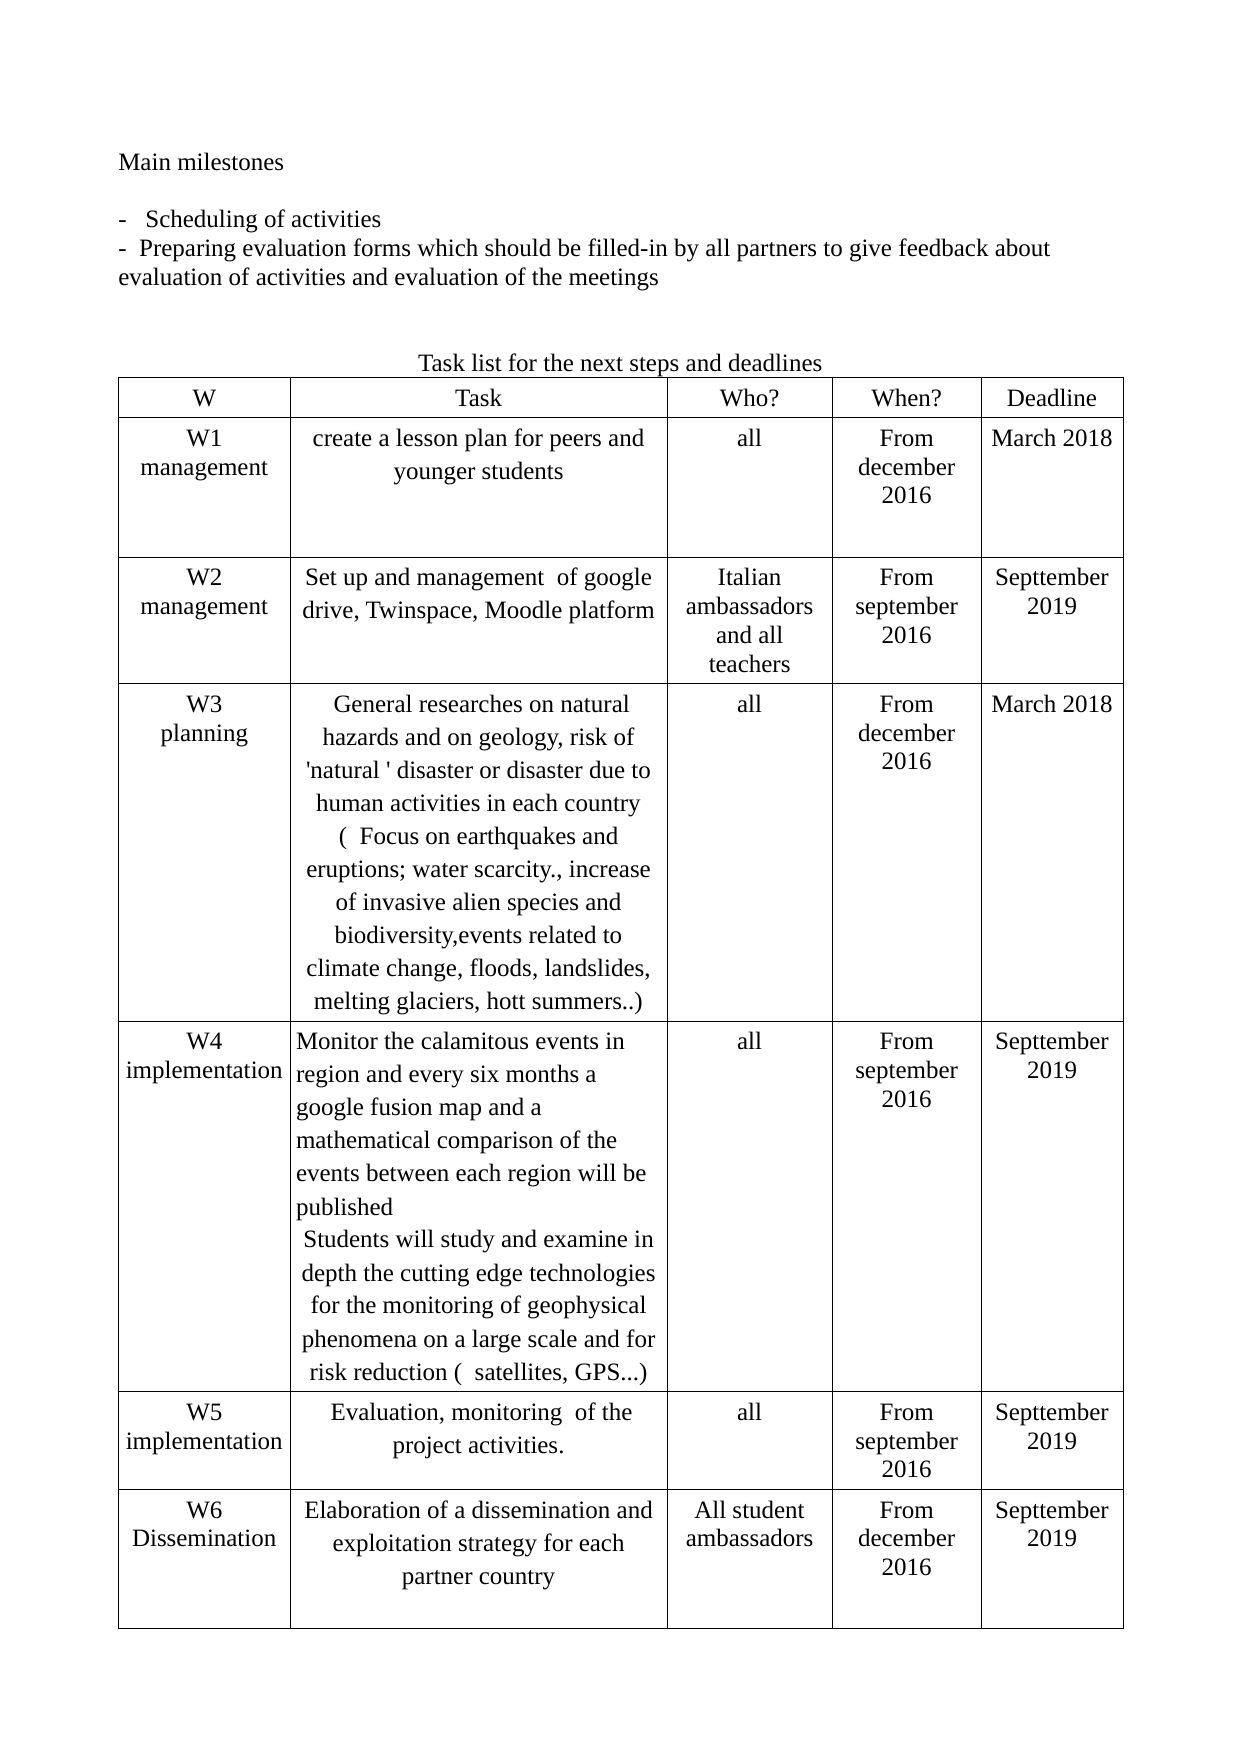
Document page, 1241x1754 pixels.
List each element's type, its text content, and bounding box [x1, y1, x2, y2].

table_cell Septtember 2019 [982, 1392, 1123, 1489]
text - Preparing evaluation forms which should be filled-in by all partners to give feedback about evaluation of activities and evaluation of the meetings [118, 233, 1122, 291]
table_header Who? [668, 378, 832, 417]
table_cell Set up and management of google drive, Twinspace, Moodle platform [291, 558, 667, 683]
table_cell Septtember 2019 [982, 1022, 1123, 1391]
table_header When? [833, 378, 981, 417]
table_cell all [668, 418, 832, 557]
table_cell W4 implementation [119, 1022, 290, 1391]
table_cell W1 management [119, 418, 290, 557]
table_cell Italian ambassadors and all teachers [668, 558, 832, 683]
table_cell all [668, 1022, 832, 1391]
table_cell create a lesson plan for peers and younger students [291, 418, 667, 557]
table_cell From december 2016 [833, 418, 981, 557]
table_cell all [668, 684, 832, 1021]
table_header Task [291, 378, 667, 417]
table_cell From september 2016 [833, 558, 981, 683]
table_cell From december 2016 [833, 684, 981, 1021]
table_header Deadline [982, 378, 1123, 417]
table_header W [119, 378, 290, 417]
table_cell Monitor the calamitous events in region and every six months a google fusion map and a mathematical comparison of the events between each region will be published Students will study and examine in depth the cutting edge technologies for the monitoring of geophysical phenomena on a large scale and for risk reduction ( satellites, GPS...) [291, 1022, 667, 1391]
table_cell March 2018 [982, 684, 1123, 1021]
table_cell W2 management [119, 558, 290, 683]
table_cell W5 implementation [119, 1392, 290, 1489]
table_cell all [668, 1392, 832, 1489]
table_cell Septtember 2019 [982, 1490, 1123, 1628]
table_cell Evaluation, monitoring of the project activities. [291, 1392, 667, 1489]
table_cell W6 Dissemination [119, 1490, 290, 1628]
table_cell Elaboration of a dissemination and exploitation strategy for each partner country [291, 1490, 667, 1628]
table_cell All student ambassadors [668, 1490, 832, 1628]
table_cell Septtember 2019 [982, 558, 1123, 683]
table_cell From september 2016 [833, 1022, 981, 1391]
text Main milestones [118, 147, 1122, 176]
text Task list for the next steps and deadlines [118, 348, 1122, 377]
text - Scheduling of activities [118, 204, 1122, 233]
table_cell W3 planning [119, 684, 290, 1021]
table_cell General researches on natural hazards and on geology, risk of 'natural ' disaster or disaster due to human activities in each country ( Focus on earthquakes and eruptions; water scarcity., increase of invasive alien species and biodiversity,events related to climate change, floods, landslides, melting glaciers, hott summers..) [291, 684, 667, 1021]
table_cell From december 2016 [833, 1490, 981, 1628]
table_cell From september 2016 [833, 1392, 981, 1489]
table_cell March 2018 [982, 418, 1123, 557]
